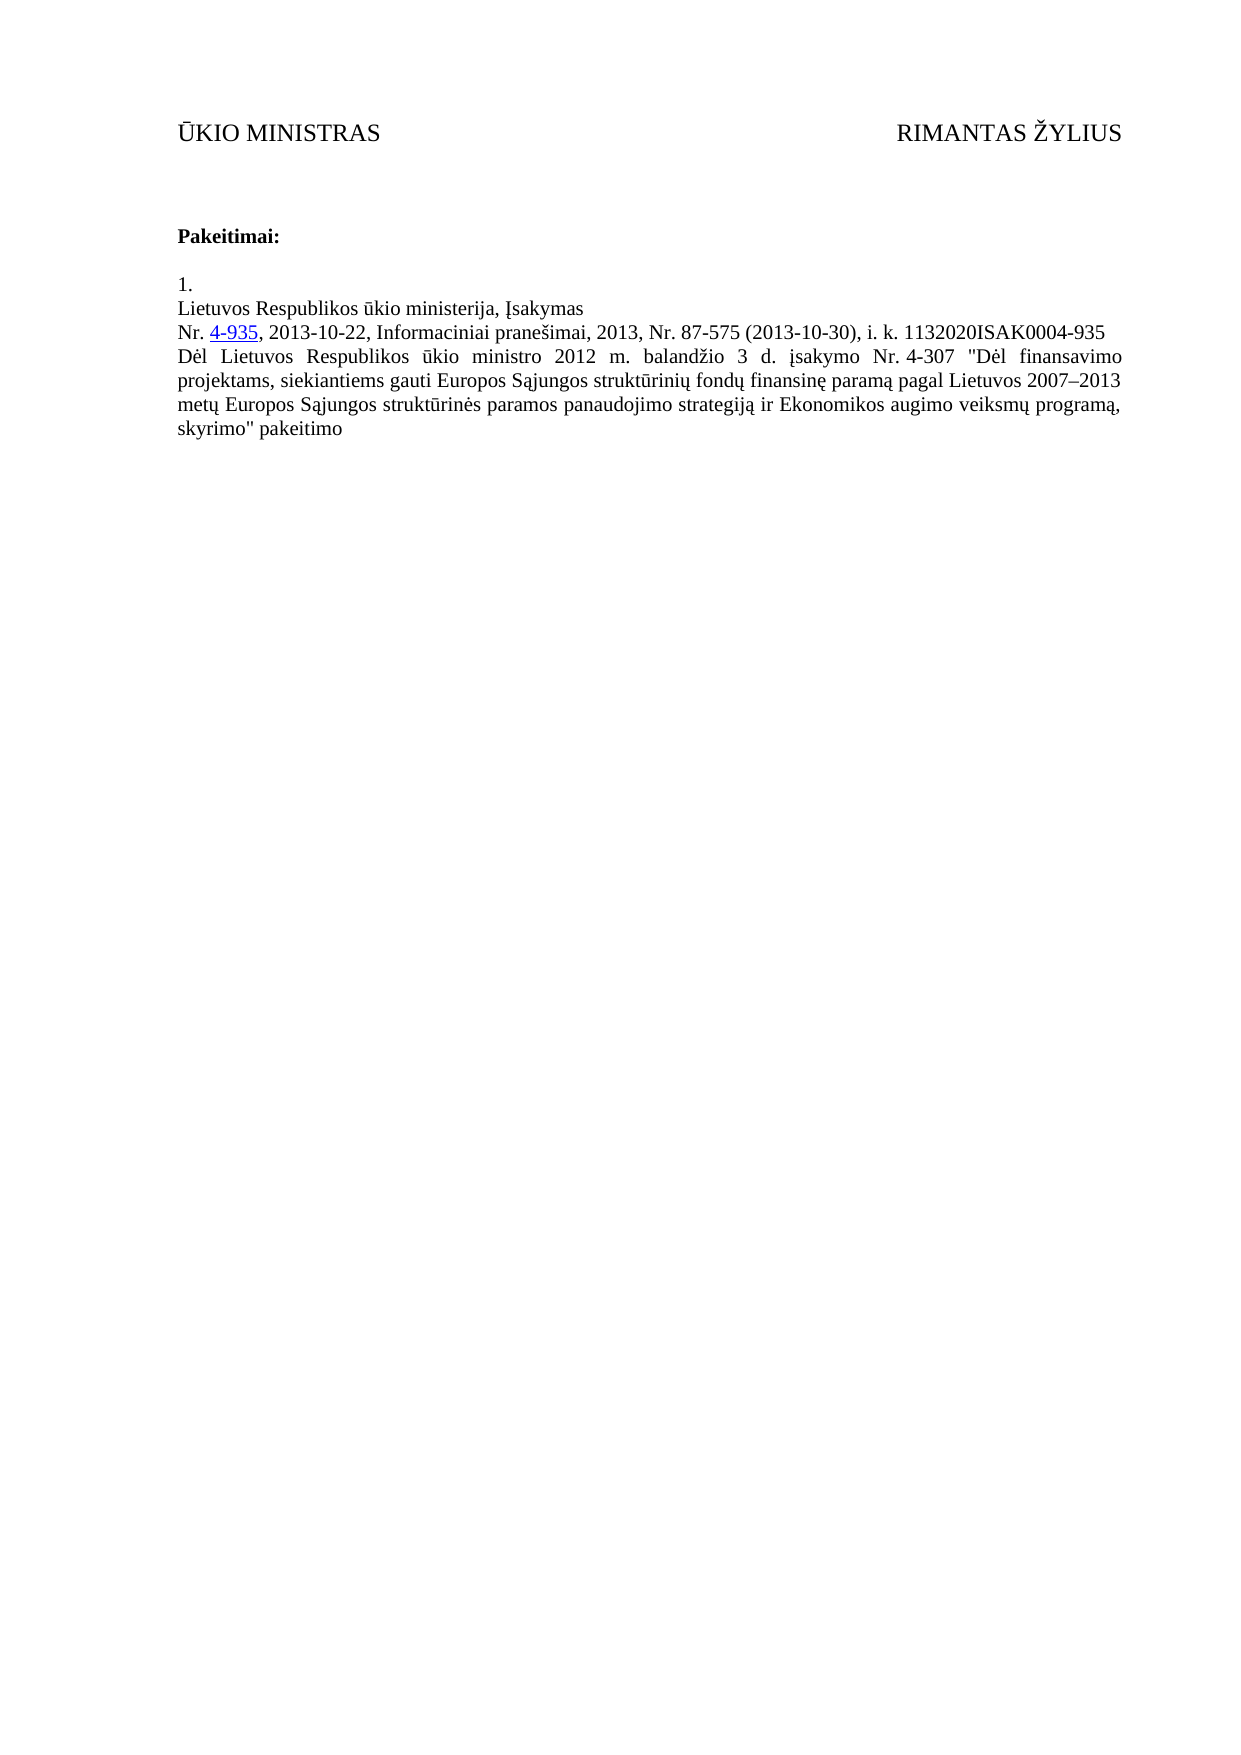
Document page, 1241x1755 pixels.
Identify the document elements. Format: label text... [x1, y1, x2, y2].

text 1. [177, 272, 1122, 296]
text Lietuvos Respublikos ūkio ministerija, Įsakymas [177, 296, 1122, 320]
text Nr. 4-935, 2013-10-22, Informaciniai pranešimai, 2013, Nr. 87-575 (2013-10-30), i. k. 1132020ISAK0004-935 [177, 320, 1122, 344]
text Dėl Lietuvos Respublikos ūkio ministro 2012 m. balandžio 3 d. įsakymo Nr. 4-307 "Dėl finansavimo projektams, siekiantiems gauti Europos Sąjungos struktūrinių fondų finansinę paramą pagal Lietuvos 2007–2013 metų Europos Sąjungos struktūrinės paramos panaudojimo strategiją ir Ekonomikos augimo veiksmų programą, skyrimo" pakeitimo [177, 344, 1122, 440]
text Pakeitimai: [177, 224, 1122, 248]
text Ūkio ministras Rimantas Žylius [177, 118, 1122, 147]
